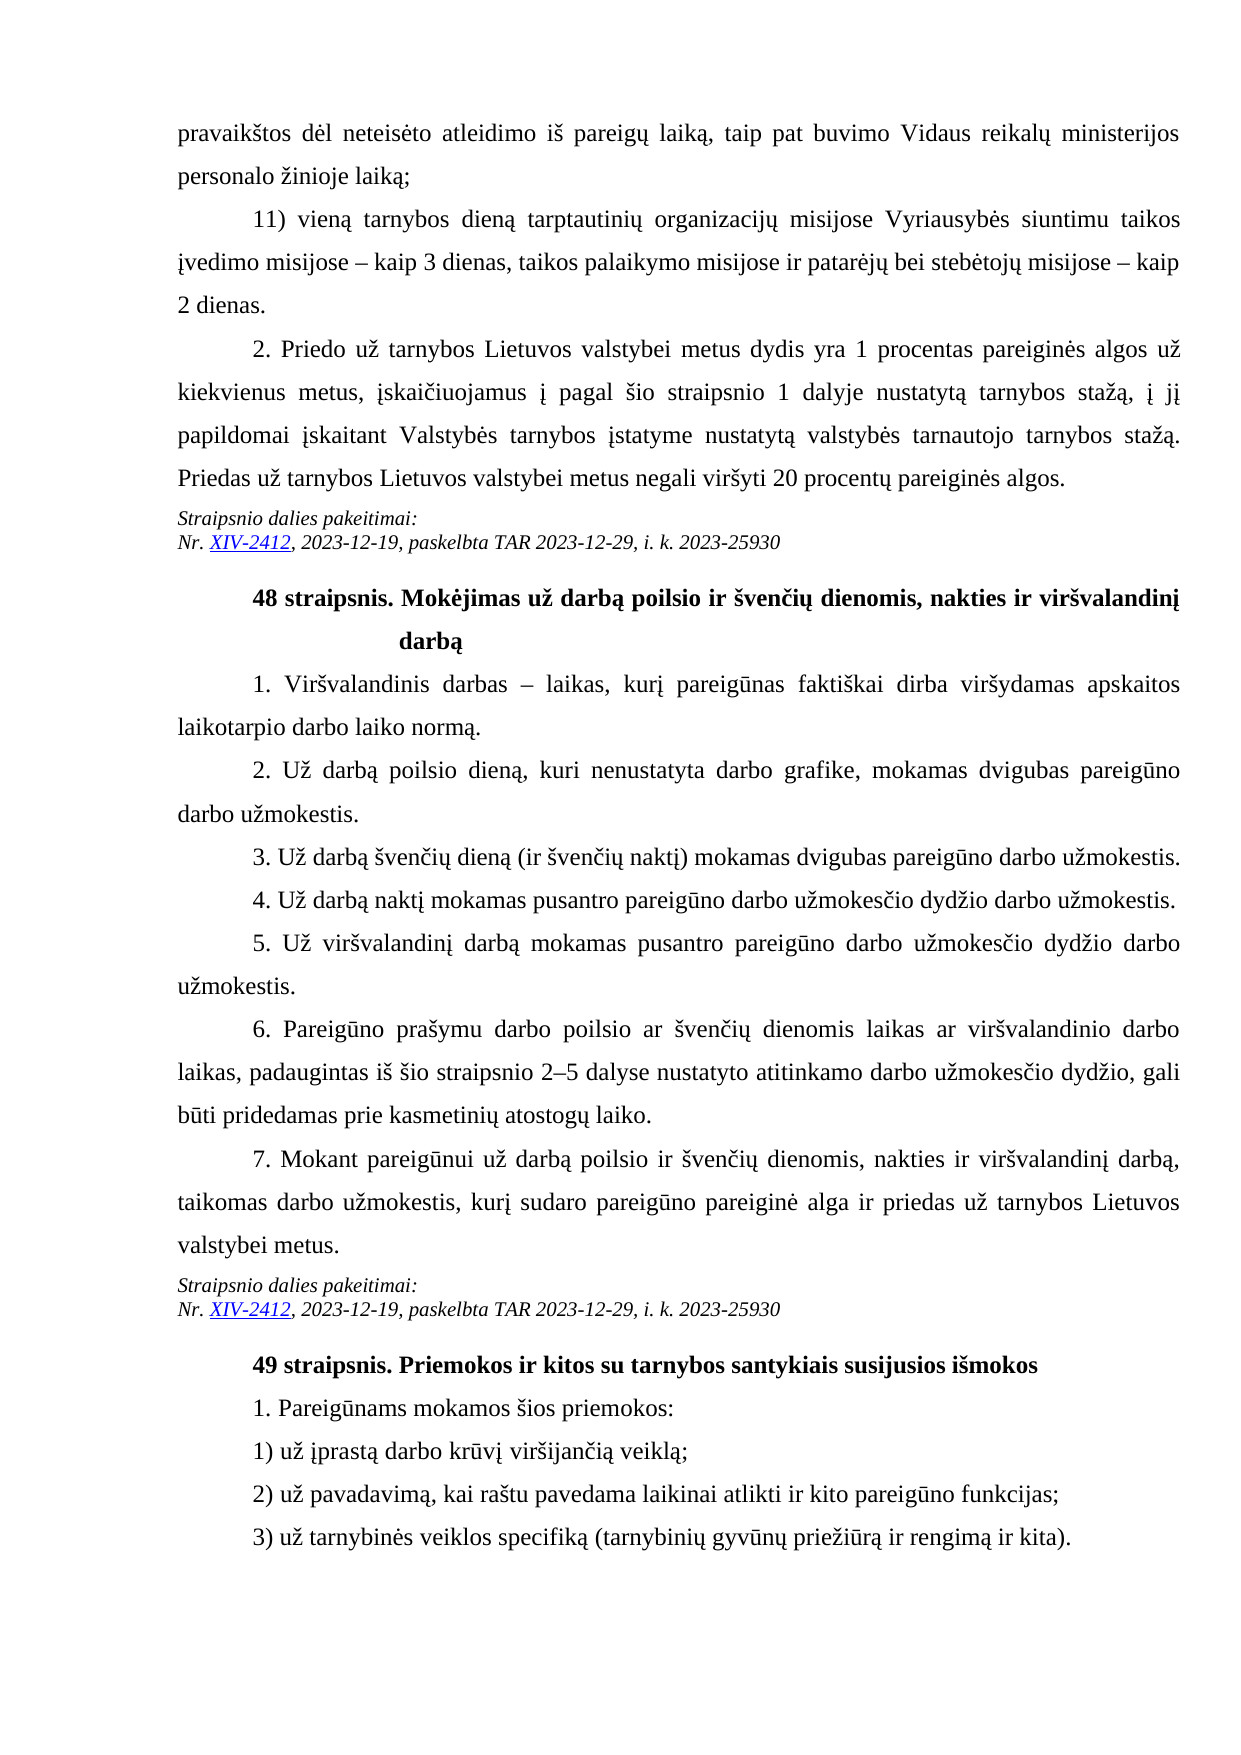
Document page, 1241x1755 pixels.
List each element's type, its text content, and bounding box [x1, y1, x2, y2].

text 2. Priedo už tarnybos Lietuvos valstybei metus dydis yra 1 procentas pareiginės algos už kiekvienus metus, įskaičiuojamus į pagal šio straipsnio 1 dalyje nustatytą tarnybos stažą, į jį papildomai įskaitant Valstybės tarnybos įstatyme nustatytą valstybės tarnautojo tarnybos stažą. Priedas už tarnybos Lietuvos valstybei metus negali viršyti 20 procentų pareiginės algos. [177, 334, 1181, 492]
text Straipsnio dalies pakeitimai: [177, 1273, 1181, 1297]
text 1. Viršvalandinis darbas – laikas, kurį pareigūnas faktiškai dirba viršydamas apskaitos laikotarpio darbo laiko normą. [177, 669, 1181, 741]
text 4. Už darbą naktį mokamas pusantro pareigūno darbo užmokesčio dydžio darbo užmokestis. [177, 885, 1181, 914]
text Nr. XIV-2412, 2023-12-19, paskelbta TAR 2023-12-29, i. k. 2023-25930 [177, 1297, 1181, 1321]
text 7. Mokant pareigūnui už darbą poilsio ir švenčių dienomis, nakties ir viršvalandinį darbą, taikomas darbo užmokestis, kurį sudaro pareigūno pareiginė alga ir priedas už tarnybos Lietuvos valstybei metus. [177, 1144, 1181, 1259]
text 48 straipsnis. Mokėjimas už darbą poilsio ir švenčių dienomis, nakties ir viršvalandinį darbą [252, 583, 1181, 655]
text 1) už įprastą darbo krūvį viršijančią veiklą; [177, 1436, 1181, 1465]
text 6. Pareigūno prašymu darbo poilsio ar švenčių dienomis laikas ar viršvalandinio darbo laikas, padaugintas iš šio straipsnio 2–5 dalyse nustatyto atitinkamo darbo užmokesčio dydžio, gali būti pridedamas prie kasmetinių atostogų laiko. [177, 1014, 1181, 1129]
text 2. Už darbą poilsio dieną, kuri nenustatyta darbo grafike, mokamas dvigubas pareigūno darbo užmokestis. [177, 756, 1181, 827]
text Straipsnio dalies pakeitimai: [177, 506, 1181, 530]
text 3) už tarnybinės veiklos specifiką (tarnybinių gyvūnų priežiūrą ir rengimą ir kita). [177, 1522, 1181, 1551]
text 1. Pareigūnams mokamos šios priemokos: [177, 1393, 1181, 1422]
text 3. Už darbą švenčių dieną (ir švenčių naktį) mokamas dvigubas pareigūno darbo užmokestis. [177, 842, 1181, 871]
text 5. Už viršvalandinį darbą mokamas pusantro pareigūno darbo užmokesčio dydžio darbo užmokestis. [177, 928, 1181, 1000]
text pravaikštos dėl neteisėto atleidimo iš pareigų laiką, taip pat buvimo Vidaus reikalų ministerijos personalo žinioje laiką; [177, 118, 1181, 190]
text 11) vieną tarnybos dieną tarptautinių organizacijų misijose Vyriausybės siuntimu taikos įvedimo misijose – kaip 3 dienas, taikos palaikymo misijose ir patarėjų bei stebėtojų misijose – kaip 2 dienas. [177, 204, 1181, 319]
text Nr. XIV-2412, 2023-12-19, paskelbta TAR 2023-12-29, i. k. 2023-25930 [177, 530, 1181, 554]
text 2) už pavadavimą, kai raštu pavedama laikinai atlikti ir kito pareigūno funkcijas; [177, 1479, 1181, 1508]
text 49 straipsnis. Priemokos ir kitos su tarnybos santykiais susijusios išmokos [177, 1350, 1181, 1379]
